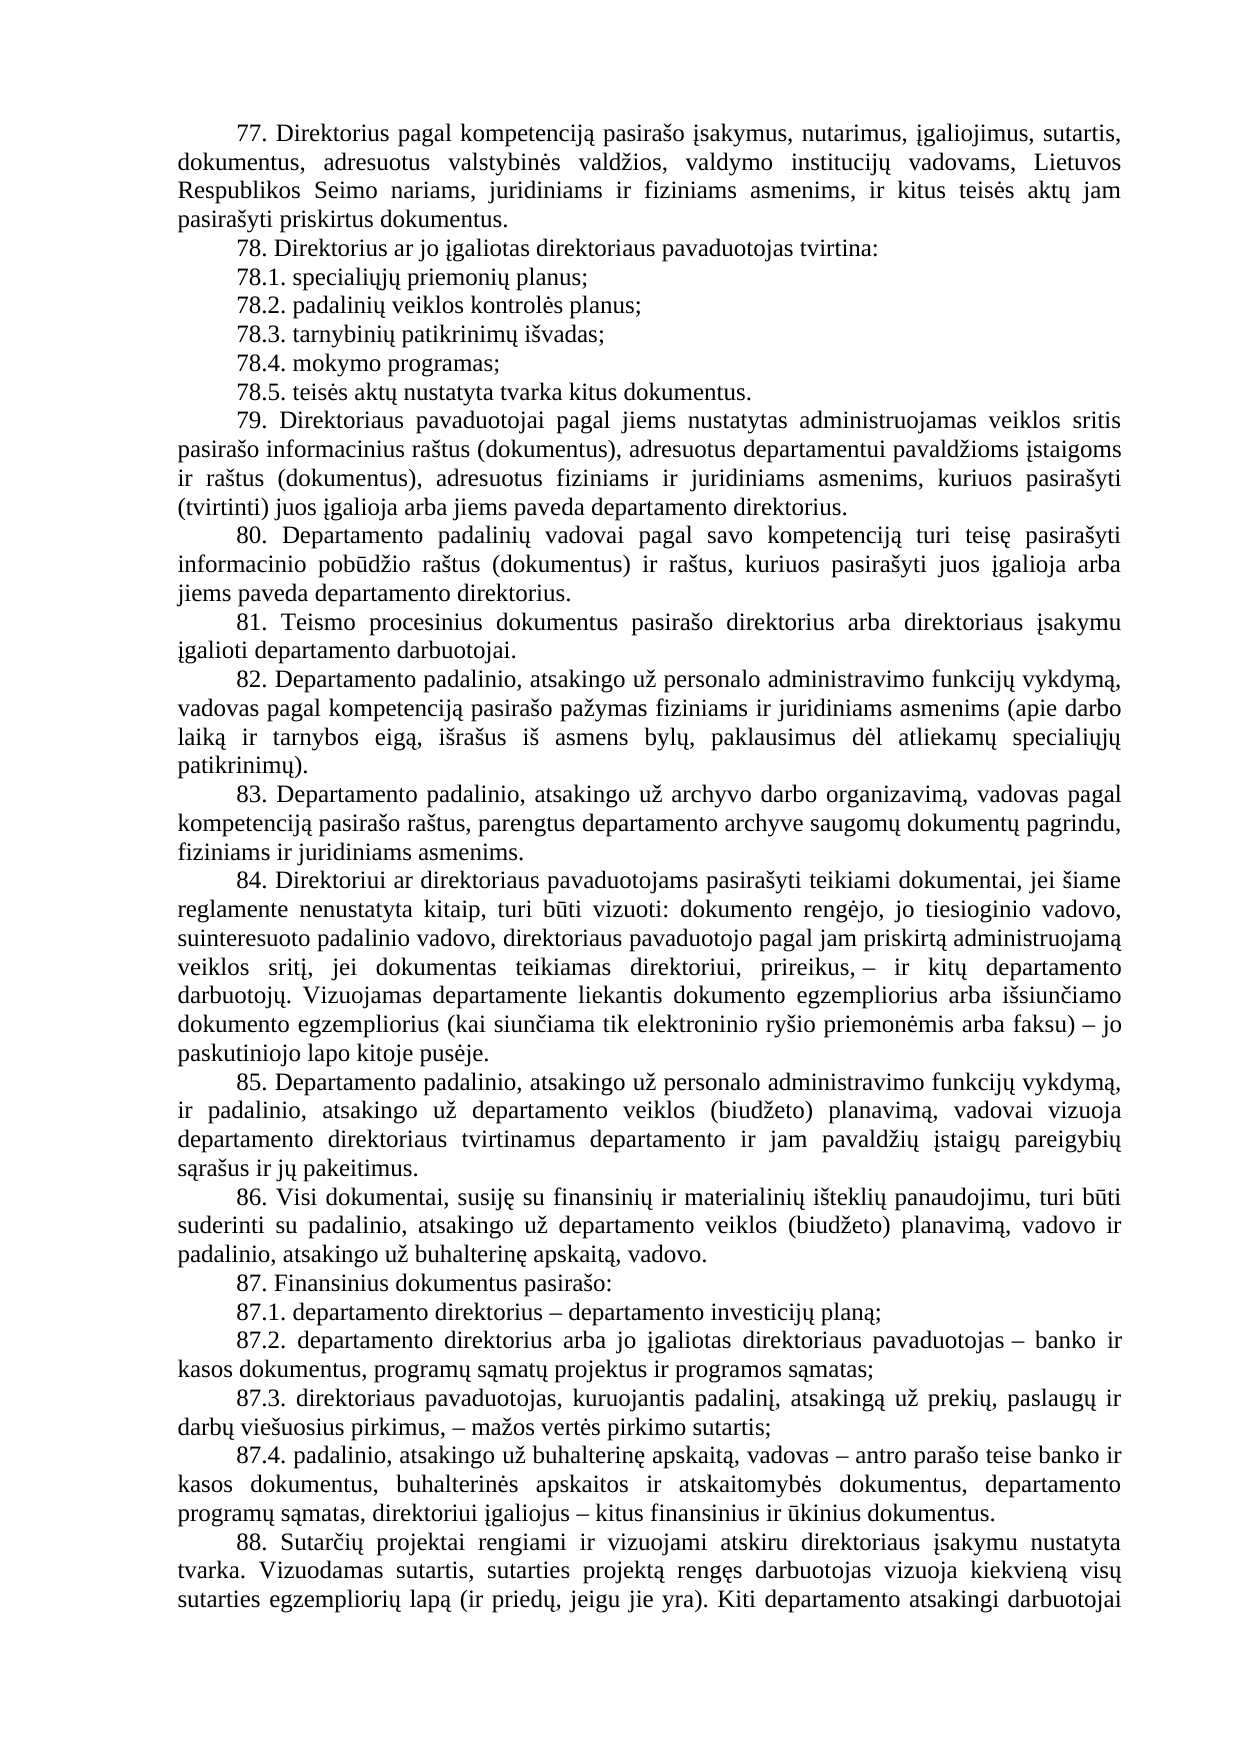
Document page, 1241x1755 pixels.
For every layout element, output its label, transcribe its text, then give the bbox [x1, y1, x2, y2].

text 85. Departamento padalinio, atsakingo už personalo administravimo funkcijų vykdymą, ir padalinio, atsakingo už departamento veiklos (biudžeto) planavimą, vadovai vizuoja departamento direktoriaus tvirtinamus departamento ir jam pavaldžių įstaigų pareigybių sąrašus ir jų pakeitimus. [177, 1067, 1122, 1182]
text 78. Direktorius ar jo įgaliotas direktoriaus pavaduotojas tvirtina: [177, 233, 1122, 262]
text 87.3. direktoriaus pavaduotojas, kuruojantis padalinį, atsakingą už prekių, paslaugų ir darbų viešuosius pirkimus, – mažos vertės pirkimo sutartis; [177, 1383, 1122, 1441]
text 87.2. departamento direktorius arba jo įgaliotas direktoriaus pavaduotojas – banko ir kasos dokumentus, programų sąmatų projektus ir programos sąmatas; [177, 1326, 1122, 1383]
text 88. Sutarčių projektai rengiami ir vizuojami atskiru direktoriaus įsakymu nustatyta tvarka. Vizuodamas sutartis, sutarties projektą rengęs darbuotojas vizuoja kiekvieną visų sutarties egzempliorių lapą (ir priedų, jeigu jie yra). Kiti departamento atsakingi darbuotojai [177, 1527, 1122, 1613]
text 78.3. tarnybinių patikrinimų išvadas; [177, 319, 1122, 348]
text 87.1. departamento direktorius – departamento investicijų planą; [177, 1297, 1122, 1326]
text 82. Departamento padalinio, atsakingo už personalo administravimo funkcijų vykdymą, vadovas pagal kompetenciją pasirašo pažymas fiziniams ir juridiniams asmenims (apie darbo laiką ir tarnybos eigą, išrašus iš asmens bylų, paklausimus dėl atliekamų specialiųjų patikrinimų). [177, 664, 1122, 779]
text 77. Direktorius pagal kompetenciją pasirašo įsakymus, nutarimus, įgaliojimus, sutartis, dokumentus, adresuotus valstybinės valdžios, valdymo institucijų vadovams, Lietuvos Respublikos Seimo nariams, juridiniams ir fiziniams asmenims, ir kitus teisės aktų jam pasirašyti priskirtus dokumentus. [177, 118, 1122, 233]
text 78.4. mokymo programas; [177, 348, 1122, 377]
text 80. Departamento padalinių vadovai pagal savo kompetenciją turi teisę pasirašyti informacinio pobūdžio raštus (dokumentus) ir raštus, kuriuos pasirašyti juos įgalioja arba jiems paveda departamento direktorius. [177, 521, 1122, 607]
text 84. Direktoriui ar direktoriaus pavaduotojams pasirašyti teikiami dokumentai, jei šiame reglamente nenustatyta kitaip, turi būti vizuoti: dokumento rengėjo, jo tiesioginio vadovo, suinteresuoto padalinio vadovo, direktoriaus pavaduotojo pagal jam priskirtą administruojamą veiklos sritį, jei dokumentas teikiamas direktoriui, prireikus, – ir kitų departamento darbuotojų. Vizuojamas departamente liekantis dokumento egzempliorius arba išsiunčiamo dokumento egzempliorius (kai siunčiama tik elektroninio ryšio priemonėmis arba faksu) – jo paskutiniojo lapo kitoje pusėje. [177, 866, 1122, 1067]
text 78.5. teisės aktų nustatyta tvarka kitus dokumentus. [177, 377, 1122, 406]
text 87.4. padalinio, atsakingo už buhalterinę apskaitą, vadovas – antro parašo teise banko ir kasos dokumentus, buhalterinės apskaitos ir atskaitomybės dokumentus, departamento programų sąmatas, direktoriui įgaliojus – kitus finansinius ir ūkinius dokumentus. [177, 1441, 1122, 1527]
text 81. Teismo procesinius dokumentus pasirašo direktorius arba direktoriaus įsakymu įgalioti departamento darbuotojai. [177, 607, 1122, 664]
text 87. Finansinius dokumentus pasirašo: [177, 1268, 1122, 1297]
text 83. Departamento padalinio, atsakingo už archyvo darbo organizavimą, vadovas pagal kompetenciją pasirašo raštus, parengtus departamento archyve saugomų dokumentų pagrindu, fiziniams ir juridiniams asmenims. [177, 779, 1122, 866]
text 79. Direktoriaus pavaduotojai pagal jiems nustatytas administruojamas veiklos sritis pasirašo informacinius raštus (dokumentus), adresuotus departamentui pavaldžioms įstaigoms ir raštus (dokumentus), adresuotus fiziniams ir juridiniams asmenims, kuriuos pasirašyti (tvirtinti) juos įgalioja arba jiems paveda departamento direktorius. [177, 406, 1122, 521]
text 78.2. padalinių veiklos kontrolės planus; [177, 291, 1122, 319]
text 78.1. specialiųjų priemonių planus; [177, 262, 1122, 291]
text 86. Visi dokumentai, susiję su finansinių ir materialinių išteklių panaudojimu, turi būti suderinti su padalinio, atsakingo už departamento veiklos (biudžeto) planavimą, vadovo ir padalinio, atsakingo už buhalterinę apskaitą, vadovo. [177, 1182, 1122, 1268]
